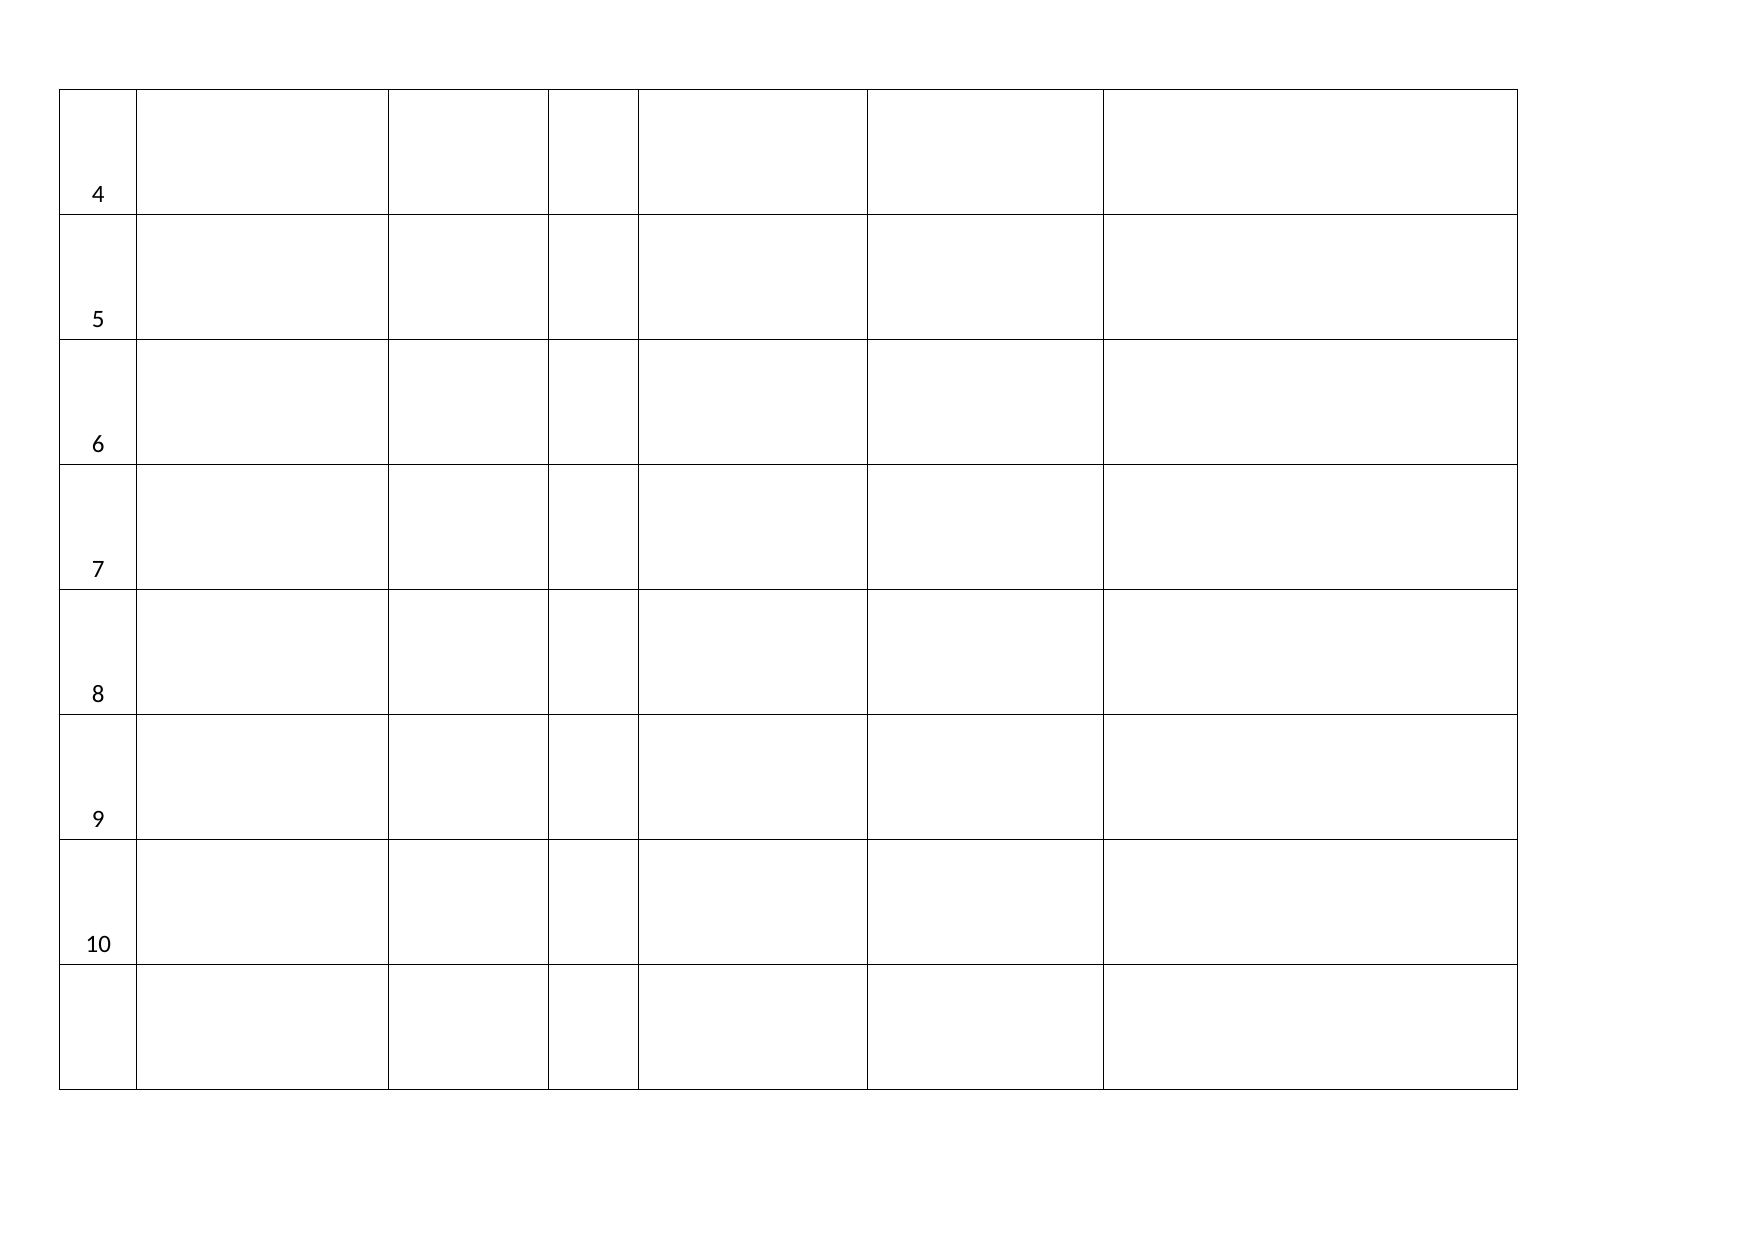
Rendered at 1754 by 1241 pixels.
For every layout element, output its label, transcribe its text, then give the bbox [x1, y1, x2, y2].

table_cell [868, 590, 1103, 714]
table_cell 10 [60, 840, 136, 964]
table_cell [868, 840, 1103, 964]
table_cell 4 [60, 90, 136, 214]
table_cell [1104, 590, 1517, 714]
table_cell 9 [60, 715, 136, 839]
table_cell [389, 340, 548, 464]
table_cell [549, 840, 638, 964]
table_cell [868, 215, 1103, 339]
table_cell [1104, 465, 1517, 589]
table_cell [639, 840, 867, 964]
table_cell [1104, 965, 1517, 1089]
table_cell 5 [60, 215, 136, 339]
table_cell [549, 465, 638, 589]
table_cell [137, 715, 388, 839]
table_cell [137, 840, 388, 964]
table_cell [1104, 840, 1517, 964]
table_cell [639, 340, 867, 464]
table_cell [60, 965, 136, 1089]
table_cell [389, 715, 548, 839]
table_cell 6 [60, 340, 136, 464]
table_cell [868, 340, 1103, 464]
table_cell [549, 90, 638, 214]
table_cell [1104, 90, 1517, 214]
table_cell 8 [60, 590, 136, 714]
table_cell [1104, 715, 1517, 839]
table_cell [868, 965, 1103, 1089]
table_cell [549, 215, 638, 339]
table_cell [639, 90, 867, 214]
table_cell [1104, 340, 1517, 464]
table_cell [389, 590, 548, 714]
table_cell [639, 715, 867, 839]
table_cell [137, 590, 388, 714]
table_cell [868, 90, 1103, 214]
table_cell [1104, 215, 1517, 339]
table_cell [868, 715, 1103, 839]
table_cell [137, 465, 388, 589]
table_cell [639, 465, 867, 589]
table_cell [868, 465, 1103, 589]
table_cell [389, 965, 548, 1089]
table_cell [639, 215, 867, 339]
table_cell [137, 965, 388, 1089]
table_cell [549, 965, 638, 1089]
table_cell [389, 215, 548, 339]
table_cell [389, 840, 548, 964]
table_cell [549, 715, 638, 839]
table_cell [389, 465, 548, 589]
table_cell 7 [60, 465, 136, 589]
table_cell [549, 590, 638, 714]
table_cell [137, 215, 388, 339]
table_cell [639, 590, 867, 714]
table_cell [137, 90, 388, 214]
table_cell [549, 340, 638, 464]
table_cell [137, 340, 388, 464]
table_cell [639, 965, 867, 1089]
table_cell [389, 90, 548, 214]
